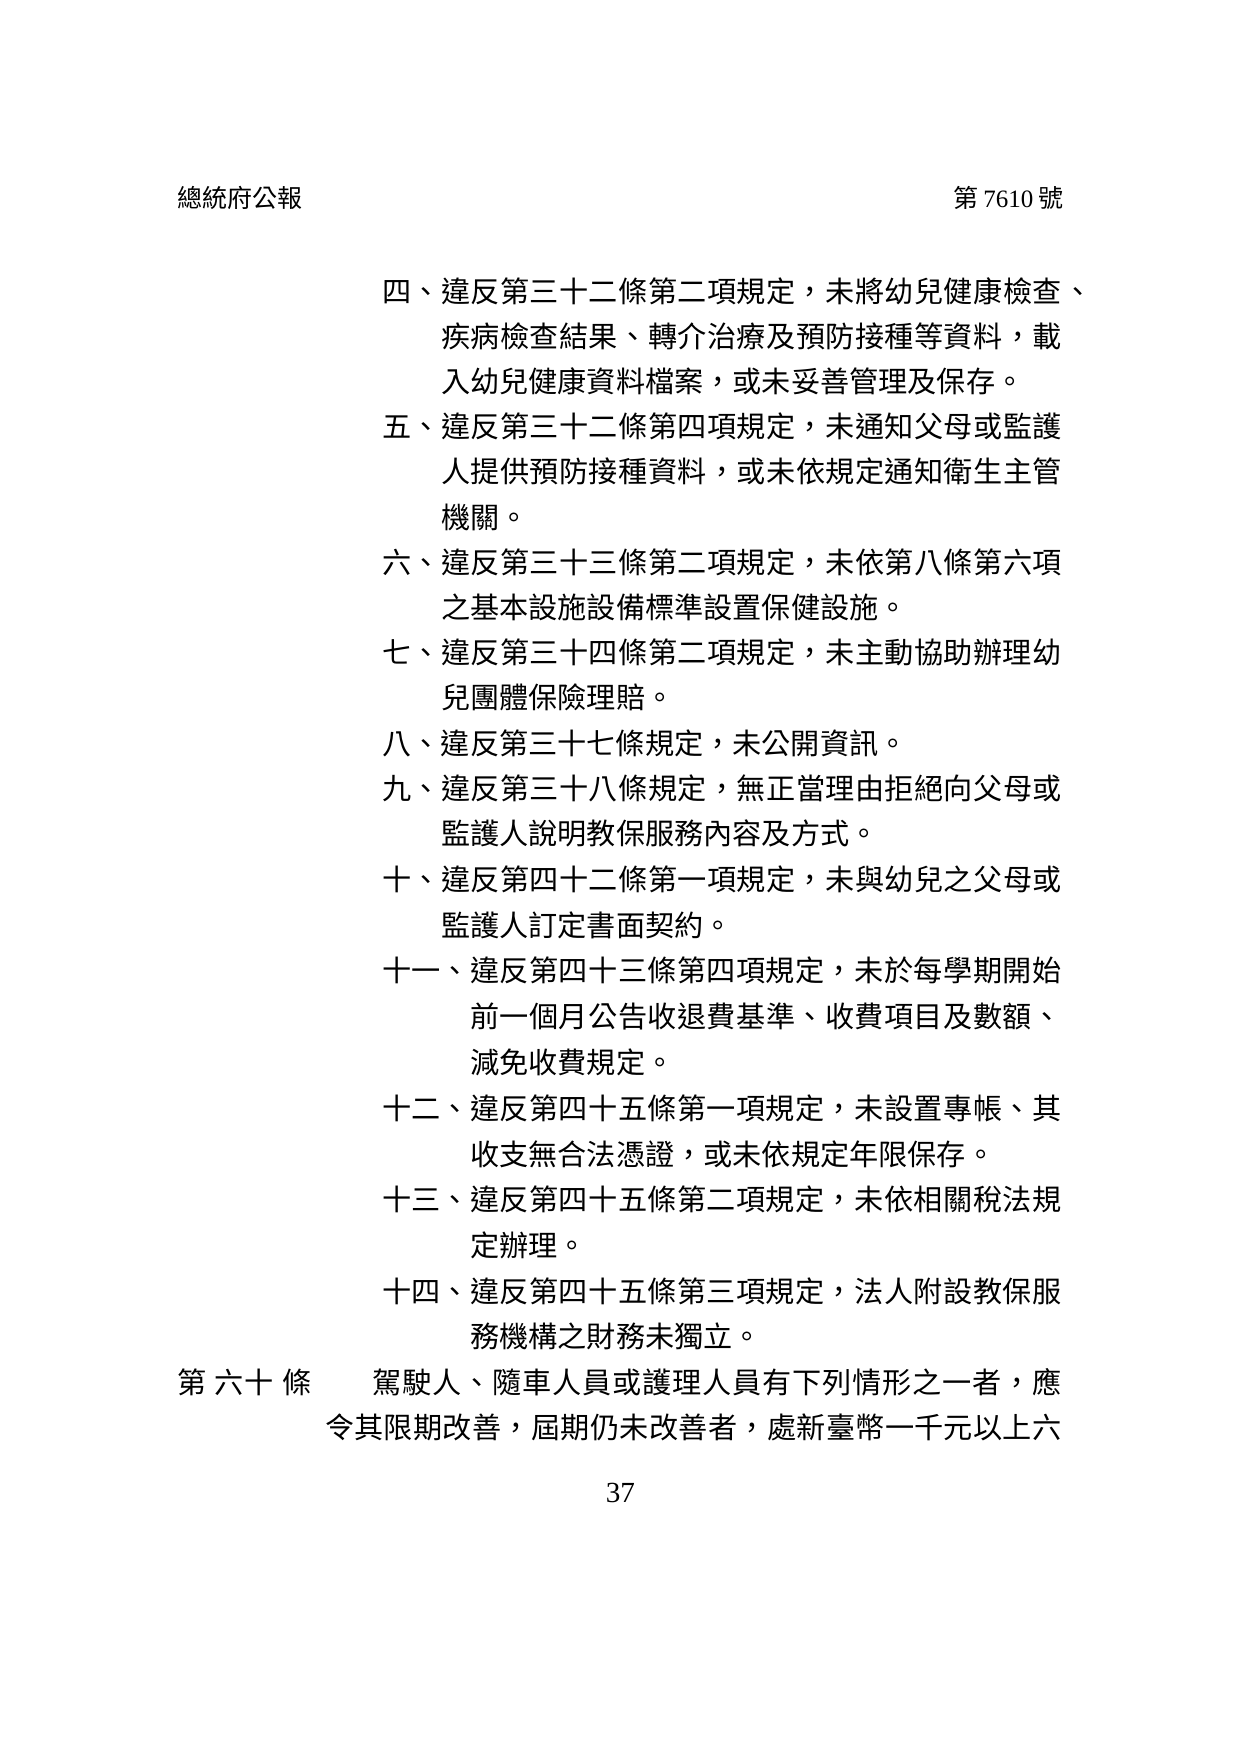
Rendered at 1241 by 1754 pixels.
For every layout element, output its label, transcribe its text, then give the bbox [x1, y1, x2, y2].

text 六、 違反第三十三條第二項規定，未依第八條第六項之基本設施設備標準設置保健設施。 [382, 537, 1063, 627]
text 九、 違反第三十八條規定，無正當理由拒絕向父母或監護人說明教保服務內容及方式。 [382, 763, 1063, 853]
text 第 六十 條 駕駛人、隨車人員或護理人員有下列情形之一者，應令其限期改善，屆期仍未改善者，處新臺幣一千元以上六 [177, 1357, 1063, 1448]
text 十三、 違反第四十五條第二項規定，未依相關稅法規定辦理。 [382, 1174, 1063, 1266]
text 四、 違反第三十二條第二項規定，未將幼兒健康檢查、疾病檢查結果、轉介治療及預防接種等資料，載入幼兒健康資料檔案，或未妥善管理及保存。 [382, 266, 1063, 401]
text 七、 違反第三十四條第二項規定，未主動協助辦理幼兒團體保險理賠。 [382, 627, 1063, 718]
text 五、 違反第三十二條第四項規定，未通知父母或監護人提供預防接種資料，或未依規定通知衛生主管機關。 [382, 401, 1063, 537]
text 十一、 違反第四十三條第四項規定，未於每學期開始前一個月公告收退費基準、收費項目及數額、減免收費規定。 [382, 945, 1063, 1083]
text 八、違反第三十七條規定，未公開資訊。 [382, 718, 1063, 763]
text 十四、 違反第四十五條第三項規定，法人附設教保服務機構之財務未獨立。 [382, 1266, 1063, 1357]
text 十、 違反第四十二條第一項規定，未與幼兒之父母或監護人訂定書面契約。 [382, 853, 1063, 945]
text 十二、 違反第四十五條第一項規定，未設置專帳、其收支無合法憑證，或未依規定年限保存。 [382, 1083, 1063, 1174]
